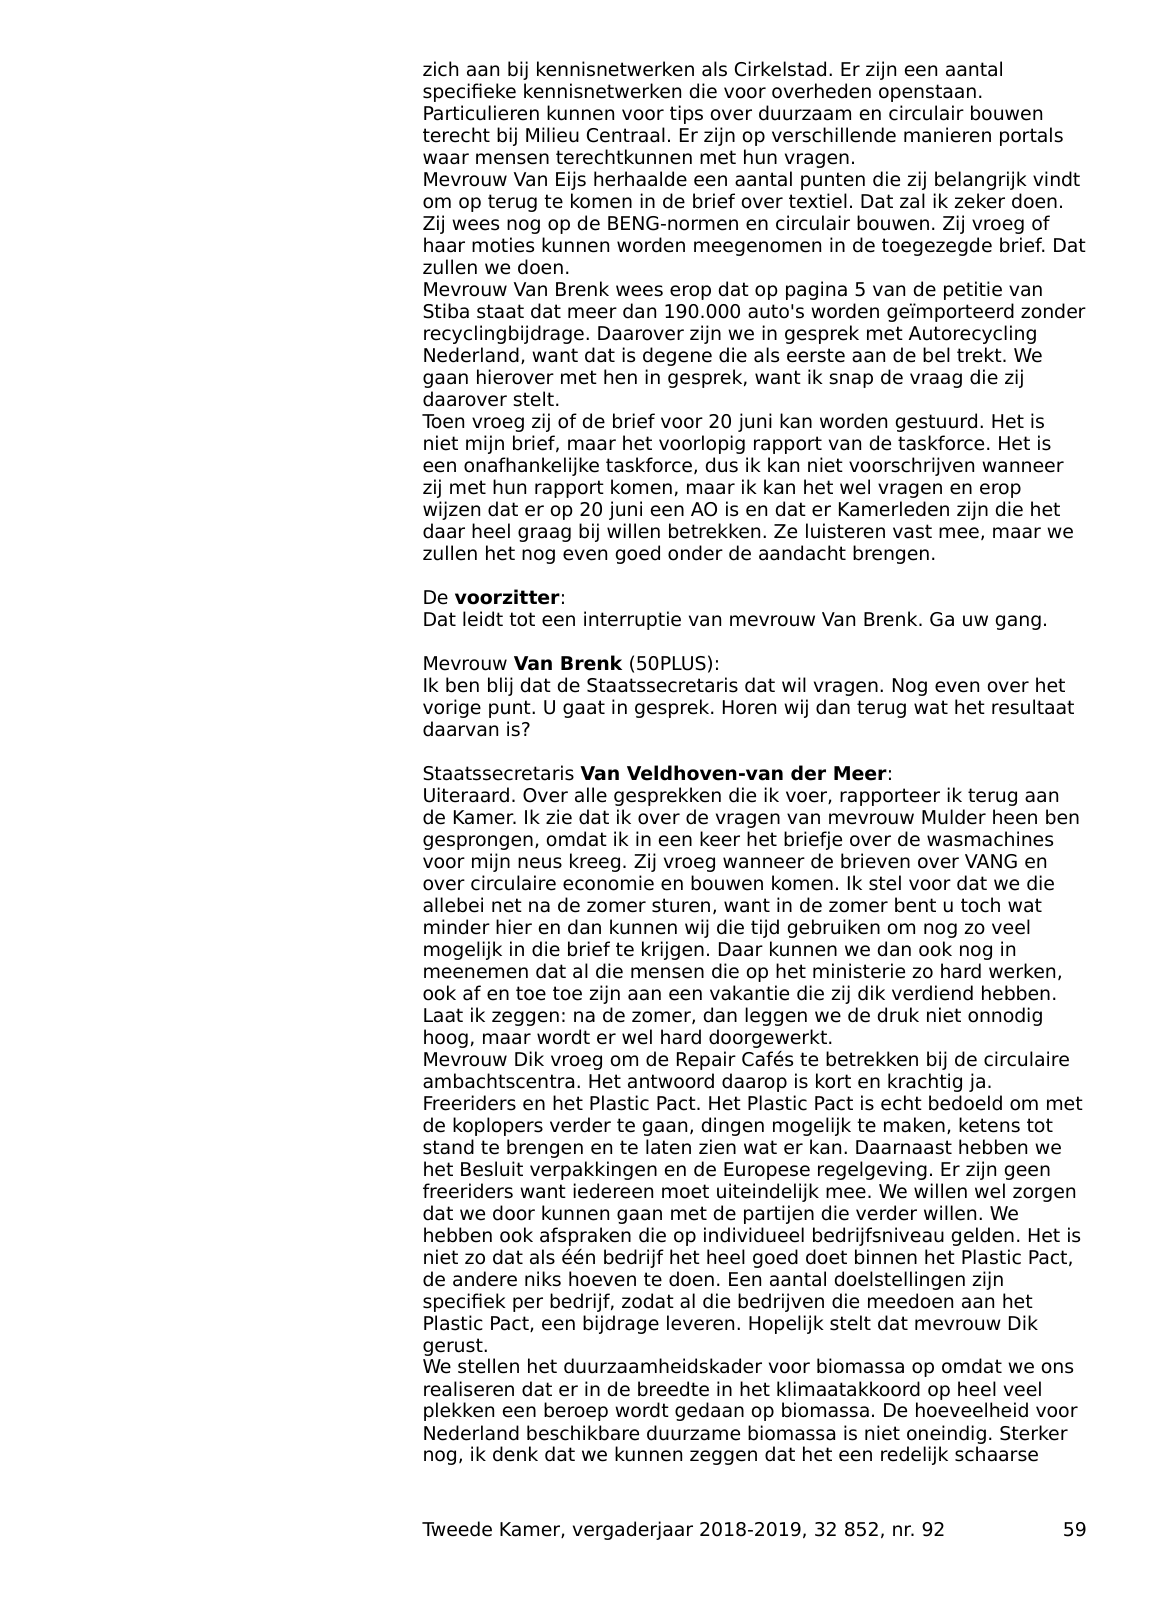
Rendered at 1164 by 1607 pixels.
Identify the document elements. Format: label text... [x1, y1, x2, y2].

text zich aan bij kennisnetwerken als Cirkelstad. Er zijn een aantal specifieke kennisnetwerken die voor overheden openstaan. Particulieren kunnen voor tips over duurzaam en circulair bouwen terecht bij Milieu Centraal. Er zijn op verschillende manieren portals waar mensen terechtkunnen met hun vragen. [422, 59, 1087, 169]
text Mevrouw Dik vroeg om de Repair Cafés te betrekken bij de circulaire ambachtscentra. Het antwoord daarop is kort en krachtig ja. [422, 1049, 1087, 1093]
text Mevrouw Van Brenk (50PLUS): [422, 653, 1087, 675]
text Uiteraard. Over alle gesprekken die ik voer, rapporteer ik terug aan de Kamer. Ik zie dat ik over de vragen van mevrouw Mulder heen ben gesprongen, omdat ik in een keer het briefje over de wasmachines voor mijn neus kreeg. Zij vroeg wanneer de brieven over VANG en over circulaire economie en bouwen komen. Ik stel voor dat we die allebei net na de zomer sturen, want in de zomer bent u toch wat minder hier en dan kunnen wij die tijd gebruiken om nog zo veel mogelijk in die brief te krijgen. Daar kunnen we dan ook nog in meenemen dat al die mensen die op het ministerie zo hard werken, ook af en toe toe zijn aan een vakantie die zij dik verdiend hebben. Laat ik zeggen: na de zomer, dan leggen we de druk niet onnodig hoog, maar wordt er wel hard doorgewerkt. [422, 785, 1087, 1049]
text Freeriders en het Plastic Pact. Het Plastic Pact is echt bedoeld om met de koplopers verder te gaan, dingen mogelijk te maken, ketens tot stand te brengen en te laten zien wat er kan. Daarnaast hebben we het Besluit verpakkingen en de Europese regelgeving. Er zijn geen freeriders want iedereen moet uiteindelijk mee. We willen wel zorgen dat we door kunnen gaan met de partijen die verder willen. We hebben ook afspraken die op individueel bedrijfsniveau gelden. Het is niet zo dat als één bedrijf het heel goed doet binnen het Plastic Pact, de andere niks hoeven te doen. Een aantal doelstellingen zijn specifiek per bedrijf, zodat al die bedrijven die meedoen aan het Plastic Pact, een bijdrage leveren. Hopelijk stelt dat mevrouw Dik gerust. [422, 1093, 1087, 1356]
text Toen vroeg zij of de brief voor 20 juni kan worden gestuurd. Het is niet mijn brief, maar het voorlopig rapport van de taskforce. Het is een onafhankelijke taskforce, dus ik kan niet voorschrijven wanneer zij met hun rapport komen, maar ik kan het wel vragen en erop wijzen dat er op 20 juni een AO is en dat er Kamerleden zijn die het daar heel graag bij willen betrekken. Ze luisteren vast mee, maar we zullen het nog even goed onder de aandacht brengen. [422, 411, 1087, 564]
text Mevrouw Van Brenk wees erop dat op pagina 5 van de petitie van Stiba staat dat meer dan 190.000 auto's worden geïmporteerd zonder recyclingbijdrage. Daarover zijn we in gesprek met Autorecycling Nederland, want dat is degene die als eerste aan de bel trekt. We gaan hierover met hen in gesprek, want ik snap de vraag die zij daarover stelt. [422, 279, 1087, 411]
text Dat leidt tot een interruptie van mevrouw Van Brenk. Ga uw gang. [422, 609, 1087, 631]
text Staatssecretaris Van Veldhoven-van der Meer: [422, 763, 1087, 785]
text We stellen het duurzaamheidskader voor biomassa op omdat we ons realiseren dat er in de breedte in het klimaatakkoord op heel veel plekken een beroep wordt gedaan op biomassa. De hoeveelheid voor Nederland beschikbare duurzame biomassa is niet oneindig. Sterker nog, ik denk dat we kunnen zeggen dat het een redelijk schaarse [422, 1356, 1087, 1466]
text Ik ben blij dat de Staatssecretaris dat wil vragen. Nog even over het vorige punt. U gaat in gesprek. Horen wij dan terug wat het resultaat daarvan is? [422, 675, 1087, 741]
text Mevrouw Van Eijs herhaalde een aantal punten die zij belangrijk vindt om op terug te komen in de brief over textiel. Dat zal ik zeker doen. Zij wees nog op de BENG-normen en circulair bouwen. Zij vroeg of haar moties kunnen worden meegenomen in de toegezegde brief. Dat zullen we doen. [422, 169, 1087, 279]
text De voorzitter: [422, 587, 1087, 609]
